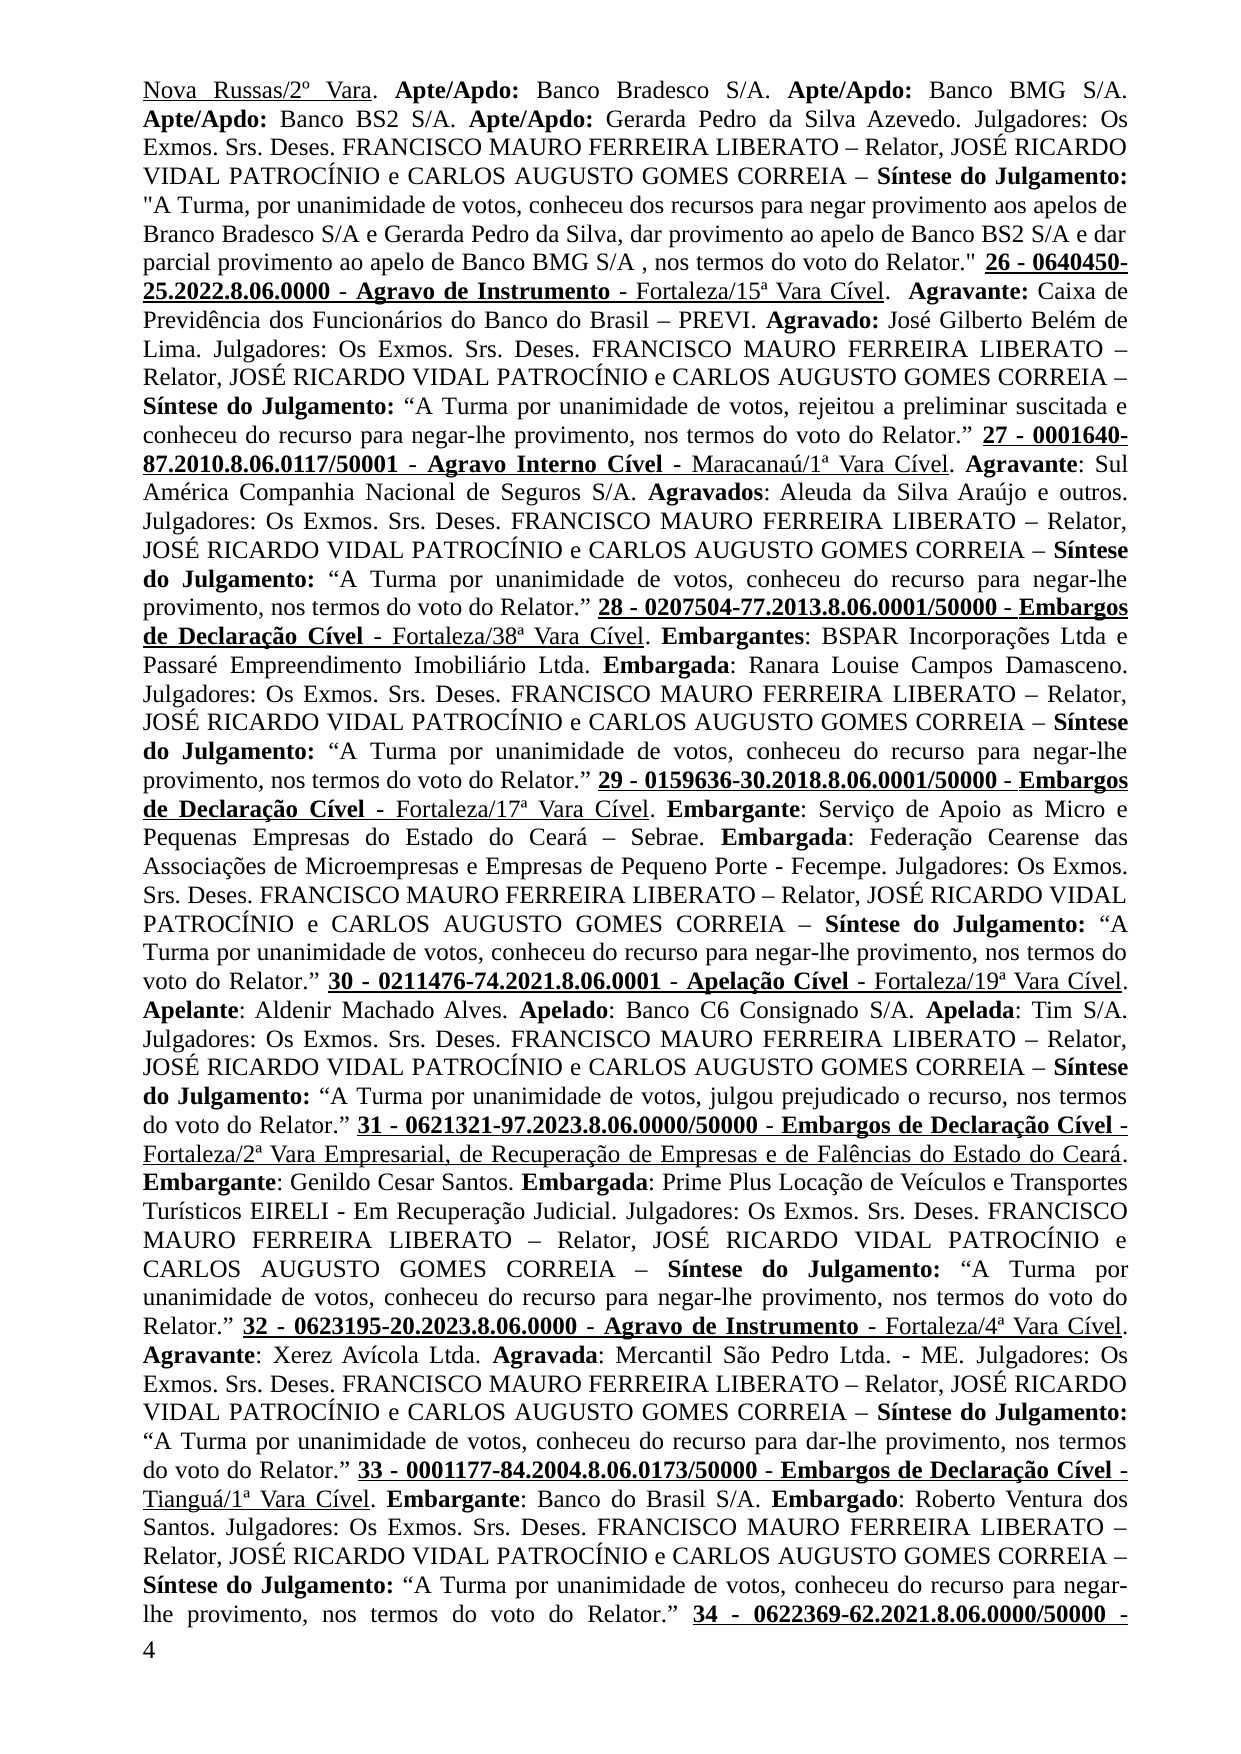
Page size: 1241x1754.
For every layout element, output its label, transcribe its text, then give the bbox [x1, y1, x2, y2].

text - Nova Russas/2º Vara. Apte/Apdo: Banco Bradesco S/A. Apte/Apdo: Banco BMG S/A. Apte/Apdo: Banco BS2 S/A. Apte/Apdo: Gerarda Pedro da Silva Azevedo. Julgadores: Os Exmos. Srs. Deses. FRANCISCO MAURO FERREIRA LIBERATO – Relator, JOSÉ RICARDO VIDAL PATROCÍNIO e CARLOS AUGUSTO GOMES CORREIA – Síntese do Julgamento: "A Turma, por unanimidade de votos, conheceu dos recursos para negar provimento aos apelos de Branco Bradesco S/A e Gerarda Pedro da Silva, dar provimento ao apelo de Banco BS2 S/A e dar parcial provimento ao apelo de Banco BMG S/A , nos termos do voto do Relator." 26 - 0640450-25.2022.8.06.0000 - Agravo de Instrumento - Fortaleza/15ª Vara Cível. Agravante: Caixa de Previdência dos Funcionários do Banco do Brasil – PREVI. Agravado: José Gilberto Belém de Lima. Julgadores: Os Exmos. Srs. Deses. FRANCISCO MAURO FERREIRA LIBERATO – Relator, JOSÉ RICARDO VIDAL PATROCÍNIO e CARLOS AUGUSTO GOMES CORREIA – Síntese do Julgamento: “A Turma por unanimidade de votos, rejeitou a preliminar suscitada e conheceu do recurso para negar-lhe provimento, nos termos do voto do Relator.” 27 - 0001640-87.2010.8.06.0117/50001 - Agravo Interno Cível - Maracanaú/1ª Vara Cível. Agravante: Sul América Companhia Nacional de Seguros S/A. Agravados: Aleuda da Silva Araújo e outros. Julgadores: Os Exmos. Srs. Deses. FRANCISCO MAURO FERREIRA LIBERATO – Relator, JOSÉ RICARDO VIDAL PATROCÍNIO e CARLOS AUGUSTO GOMES CORREIA – Síntese do Julgamento: “A Turma por unanimidade de votos, conheceu do recurso para negar-lhe provimento, nos termos do voto do Relator.” 28 - 0207504-77.2013.8.06.0001/50000 - Embargos de Declaração Cível - Fortaleza/38ª Vara Cível. Embargantes: BSPAR Incorporações Ltda e Passaré Empreendimento Imobiliário Ltda. Embargada: Ranara Louise Campos Damasceno. Julgadores: Os Exmos. Srs. Deses. FRANCISCO MAURO FERREIRA LIBERATO – Relator, JOSÉ RICARDO VIDAL PATROCÍNIO e CARLOS AUGUSTO GOMES CORREIA – Síntese do Julgamento: “A Turma por unanimidade de votos, conheceu do recurso para negar-lhe provimento, nos termos do voto do Relator.” 29 - 0159636-30.2018.8.06.0001/50000 - Embargos de Declaração Cível - Fortaleza/17ª Vara Cível. Embargante: Serviço de Apoio as Micro e Pequenas Empresas do Estado do Ceará – Sebrae. Embargada: Federação Cearense das Associações de Microempresas e Empresas de Pequeno Porte - Fecempe. Julgadores: Os Exmos. Srs. Deses. FRANCISCO MAURO FERREIRA LIBERATO – Relator, JOSÉ RICARDO VIDAL PATROCÍNIO e CARLOS AUGUSTO GOMES CORREIA – Síntese do Julgamento: “A Turma por unanimidade de votos, conheceu do recurso para negar-lhe provimento, nos termos do voto do Relator.” 30 - 0211476-74.2021.8.06.0001 - Apelação Cível - Fortaleza/19ª Vara Cível. Apelante: Aldenir Machado Alves. Apelado: Banco C6 Consignado S/A. Apelada: Tim S/A. Julgadores: Os Exmos. Srs. Deses. FRANCISCO MAURO FERREIRA LIBERATO – Relator, JOSÉ RICARDO VIDAL PATROCÍNIO e CARLOS AUGUSTO GOMES CORREIA – Síntese do Julgamento: “A Turma por unanimidade de votos, julgou prejudicado o recurso, nos termos do voto do Relator.” 31 - 0621321-97.2023.8.06.0000/50000 - Embargos de Declaração Cível - Fortaleza/2ª Vara Empresarial, de Recuperação de Empresas e de Falências do Estado do Ceará. Embargante: Genildo Cesar Santos. Embargada: Prime Plus Locação de Veículos e Transportes Turísticos EIRELI - Em Recuperação Judicial. Julgadores: Os Exmos. Srs. Deses. FRANCISCO MAURO FERREIRA LIBERATO – Relator, JOSÉ RICARDO VIDAL PATROCÍNIO e CARLOS AUGUSTO GOMES CORREIA – Síntese do Julgamento: “A Turma por unanimidade de votos, conheceu do recurso para negar-lhe provimento, nos termos do voto do Relator.” 32 - 0623195-20.2023.8.06.0000 - Agravo de Instrumento - Fortaleza/4ª Vara Cível. Agravante: Xerez Avícola Ltda. Agravada: Mercantil São Pedro Ltda. - ME. Julgadores: Os Exmos. Srs. Deses. FRANCISCO MAURO FERREIRA LIBERATO – Relator, JOSÉ RICARDO VIDAL PATROCÍNIO e CARLOS AUGUSTO GOMES CORREIA – Síntese do Julgamento: “A Turma por unanimidade de votos, conheceu do recurso para dar-lhe provimento, nos termos do voto do Relator.” 33 - 0001177-84.2004.8.06.0173/50000 - Embargos de Declaração Cível - Tianguá/1ª Vara Cível. Embargante: Banco do Brasil S/A. Embargado: Roberto Ventura dos Santos. Julgadores: Os Exmos. Srs. Deses. FRANCISCO MAURO FERREIRA LIBERATO – Relator, JOSÉ RICARDO VIDAL PATROCÍNIO e CARLOS AUGUSTO GOMES CORREIA – Síntese do Julgamento: “A Turma por unanimidade de votos, conheceu do recurso para negar-lhe provimento, nos termos do voto do Relator.” 34 - 0622369-62.2021.8.06.0000/50000 [143, 75, 1128, 1627]
